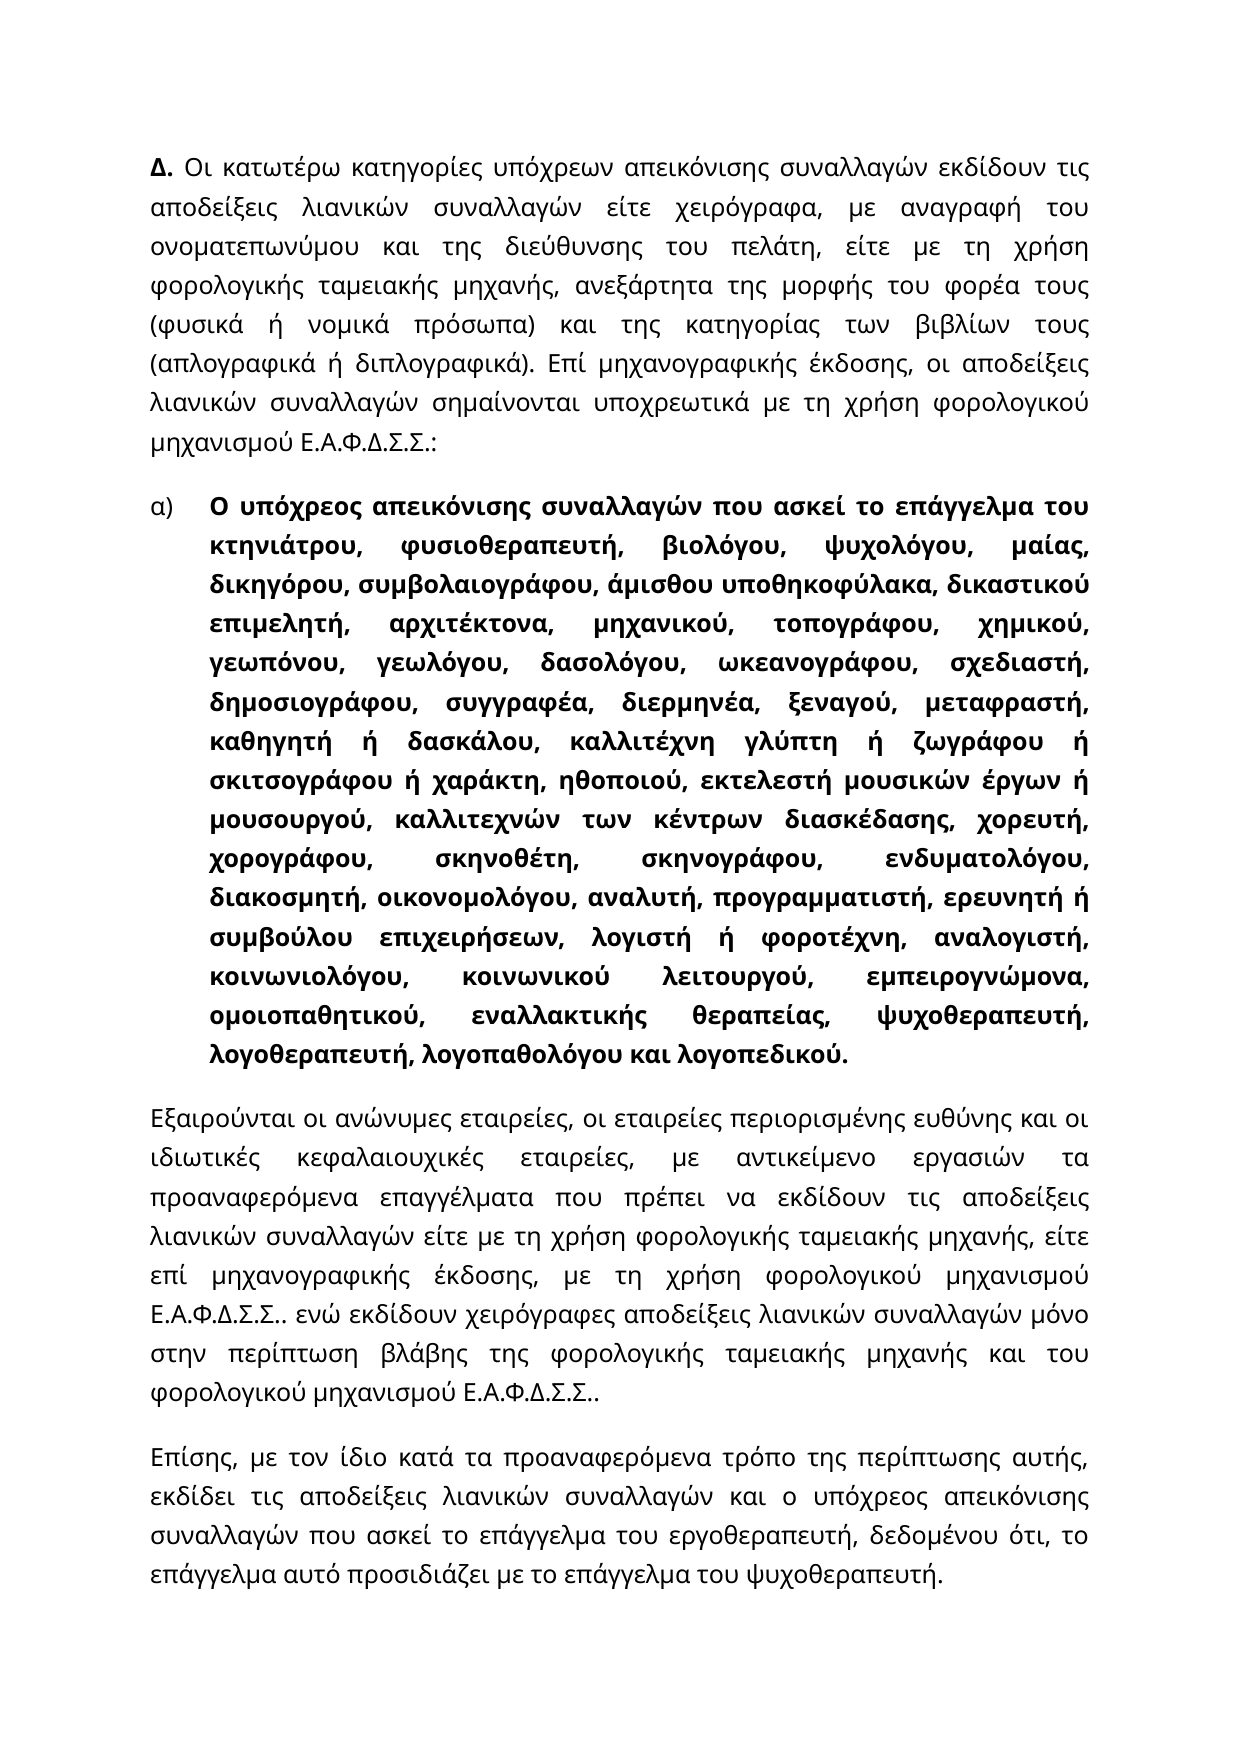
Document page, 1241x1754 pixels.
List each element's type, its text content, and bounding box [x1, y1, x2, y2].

text Δ. Οι κατωτέρω κατηγορίες υπόχρεων απεικόνισης συναλλαγών εκδίδουν τις αποδείξεις λιανικών συναλλαγών είτε χειρόγραφα, με αναγραφή του ονοματεπωνύμου και της διεύθυνσης του πελάτη, είτε με τη χρήση φορολογικής ταμειακής μηχανής, ανεξάρτητα της μορφής του φορέα τους (φυσικά ή νομικά πρόσωπα) και της κατηγορίας των βιβλίων τους (απλογραφικά ή διπλογραφικά). Επί μηχανογραφικής έκδοσης, οι αποδείξεις λιανικών συναλλαγών σημαίνονται υποχρεωτικά με τη χρήση φορολογικού μηχανισμού Ε.Α.Φ.Δ.Σ.Σ.: [150, 150, 1090, 458]
text Εξαιρούνται οι ανώνυμες εταιρείες, οι εταιρείες περιορισμένης ευθύνης και οι ιδιωτικές κεφαλαιουχικές εταιρείες, με αντικείμενο εργασιών τα προαναφερόμενα επαγγέλματα που πρέπει να εκδίδουν τις αποδείξεις λιανικών συναλλαγών είτε με τη χρήση φορολογικής ταμειακής μηχανής, είτε επί μηχανογραφικής έκδοσης, με τη χρήση φορολογικού μηχανισμού Ε.Α.Φ.Δ.Σ.Σ.. ενώ εκδίδουν χειρόγραφες αποδείξεις λιανικών συναλλαγών μόνο στην περίπτωση βλάβης της φορολογικής ταμειακής μηχανής και του φορολογικού μηχανισμού Ε.Α.Φ.Δ.Σ.Σ.. [150, 1101, 1090, 1409]
text Επίσης, με τον ίδιο κατά τα προαναφερόμενα τρόπο της περίπτωσης αυτής, εκδίδει τις αποδείξεις λιανικών συναλλαγών και ο υπόχρεος απεικόνισης συναλλαγών που ασκεί το επάγγελμα του εργοθεραπευτή, δεδομένου ότι, το επάγγελμα αυτό προσιδιάζει με το επάγγελμα του ψυχοθεραπευτή. [150, 1439, 1090, 1591]
list α) Ο υπόχρεος απεικόνισης συναλλαγών που ασκεί το επάγγελμα του κτηνιάτρου, φυσιοθεραπευτή, βιολόγου, ψυχολόγου, μαίας, δικηγόρου, συμβολαιογράφου, άμισθου υποθηκοφύλακα, δικαστικού επιμελητή, αρχιτέκτονα, μηχανικού, τοπογράφου, χημικού, γεωπόνου, γεωλόγου, δασολόγου, ωκεανογράφου, σχεδιαστή, δημοσιογράφου, συγγραφέα, διερμηνέα, ξεναγού, μεταφραστή, καθηγητή ή δασκάλου, καλλιτέχνη γλύπτη ή ζωγράφου ή σκιτσογράφου ή χαράκτη, ηθοποιού, εκτελεστή μουσικών έργων ή μουσουργού, καλλιτεχνών των κέντρων διασκέδασης, χορευτή, χορογράφου, σκηνοθέτη, σκηνογράφου, ενδυματολόγου, διακοσμητή, οικονομολόγου, αναλυτή, προγραμματιστή, ερευνητή ή συμβούλου επιχειρήσεων, λογιστή ή φοροτέχνη, αναλογιστή, κοινωνιολόγου, κοινωνικού λειτουργού, εμπειρογνώμονα, ομοιοπαθητικού, εναλλακτικής θεραπείας, ψυχοθεραπευτή, λογοθεραπευτή, λογοπαθολόγου και λογοπεδικού. [150, 488, 1090, 1071]
